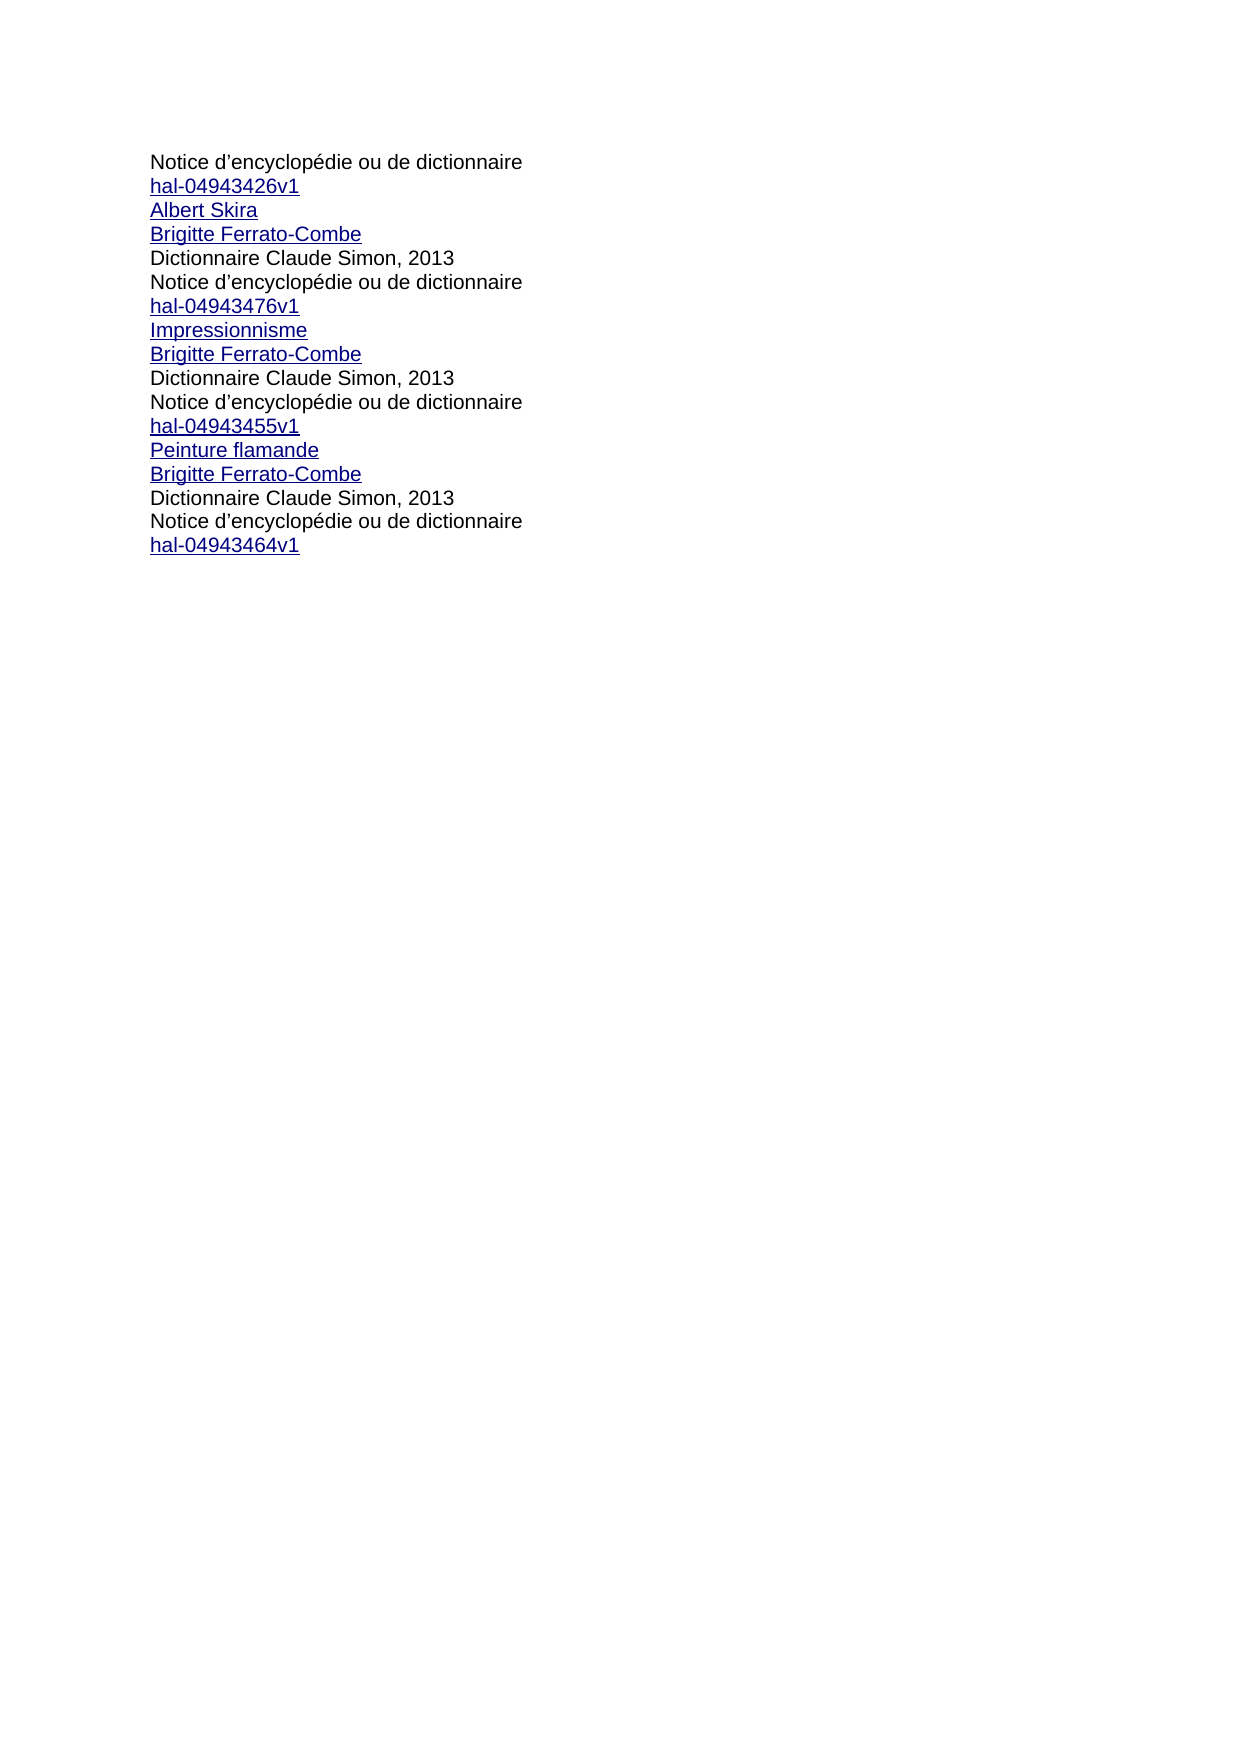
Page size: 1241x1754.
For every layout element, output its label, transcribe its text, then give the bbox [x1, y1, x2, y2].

table_cell Peinture flamande Brigitte Ferrato-Combe Dictionnaire Claude Simon, 2013 Notice d’encyclopédie ou de dictionnaire hal-04943464v1 [150, 438, 1090, 557]
table_cell Notice d’encyclopédie ou de dictionnaire hal-04943426v1 [150, 150, 1090, 198]
table_cell Impressionnisme Brigitte Ferrato-Combe Dictionnaire Claude Simon, 2013 Notice d’encyclopédie ou de dictionnaire hal-04943455v1 [150, 318, 1090, 437]
table_cell Albert Skira Brigitte Ferrato-Combe Dictionnaire Claude Simon, 2013 Notice d’encyclopédie ou de dictionnaire hal-04943476v1 [150, 198, 1090, 318]
